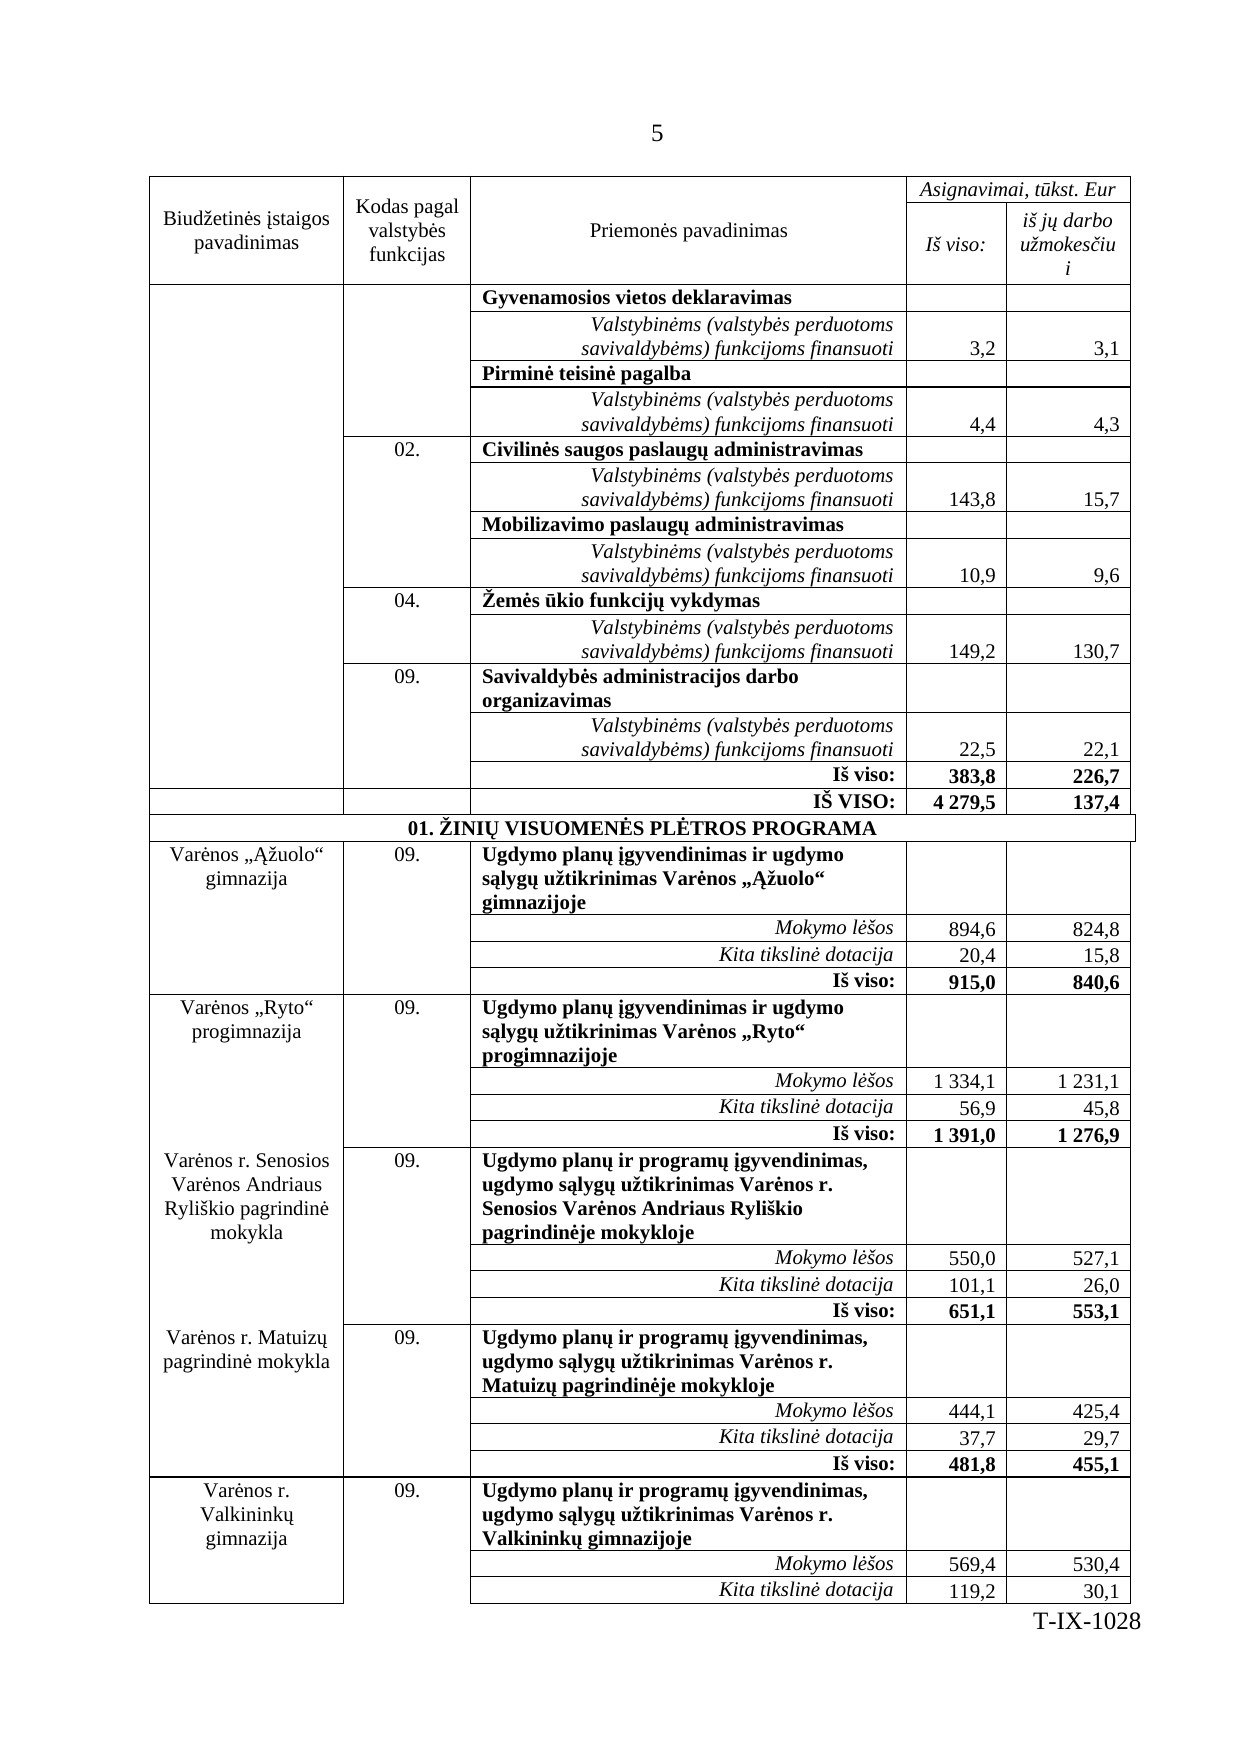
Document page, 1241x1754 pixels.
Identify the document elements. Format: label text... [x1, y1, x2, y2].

table_cell 4,4 [907, 388, 1006, 436]
table_cell 226,7 [1007, 762, 1130, 788]
table_cell [1131, 994, 1159, 1067]
table_cell 527,1 [1007, 1245, 1130, 1270]
table_cell [1007, 1148, 1130, 1244]
table_cell [1007, 995, 1130, 1067]
table_cell [1160, 386, 1165, 436]
table_cell [1160, 1324, 1165, 1397]
table_cell [1131, 1270, 1159, 1297]
table_cell [1131, 258, 1159, 284]
table_cell Valstybinėms (valstybės perduotoms savivaldybėms) funkcijoms finansuoti [471, 539, 906, 587]
table_cell 3,1 [1007, 312, 1130, 360]
table_cell [344, 1244, 470, 1270]
table_cell 530,4 [1007, 1551, 1130, 1576]
table_cell [150, 386, 343, 436]
table_cell [1160, 258, 1165, 284]
table_cell [907, 1478, 1006, 1550]
table_cell [1160, 914, 1165, 941]
table_cell [1160, 1576, 1165, 1603]
table_cell [150, 789, 343, 814]
table_cell 143,8 [907, 463, 1006, 511]
table_cell [344, 538, 470, 587]
table_cell 09. [344, 1148, 470, 1244]
table_cell [1131, 712, 1159, 761]
table_cell [344, 1270, 470, 1297]
table_cell [1160, 712, 1165, 761]
table_cell Savivaldybės administracijos darbo organizavimas [471, 664, 906, 712]
table_cell [1007, 437, 1130, 462]
table_cell [1131, 511, 1159, 538]
table_cell 15,7 [1007, 463, 1130, 511]
table_cell 569,4 [907, 1551, 1006, 1576]
table_cell Ugdymo planų įgyvendinimas ir ugdymo sąlygų užtikrinimas Varėnos „Ąžuolo“ gimnazijoje [471, 842, 906, 914]
table_cell 915,0 [907, 968, 1006, 994]
table_cell [150, 761, 343, 788]
table_cell [150, 663, 343, 712]
table_cell Varėnos „Ąžuolo“ gimnazija [150, 842, 343, 994]
table_cell [1160, 360, 1165, 386]
table_cell [1160, 941, 1165, 967]
table_cell [1160, 202, 1165, 231]
table_header Priemonės pavadinimas [471, 177, 906, 284]
table_cell [1131, 1476, 1159, 1550]
table_header [1160, 176, 1165, 202]
table_cell [1131, 841, 1159, 914]
table_cell 04. [344, 588, 470, 613]
table_cell 894,6 [907, 915, 1006, 941]
table_cell [150, 360, 343, 386]
table_cell Ugdymo planų įgyvendinimas ir ugdymo sąlygų užtikrinimas Varėnos „Ryto“ progimnazijoje [471, 995, 906, 1067]
table_cell 455,1 [1007, 1451, 1130, 1476]
table_cell [907, 361, 1006, 386]
table_cell [150, 311, 343, 360]
table_cell 1 334,1 [907, 1068, 1006, 1093]
table_cell [344, 1120, 470, 1147]
table_cell [1131, 1244, 1159, 1270]
table_cell 15,8 [1007, 942, 1130, 967]
table_cell [344, 285, 470, 311]
table_cell [1131, 1576, 1159, 1603]
table_cell [907, 512, 1006, 538]
table_cell 149,2 [907, 615, 1006, 663]
table_cell [150, 614, 343, 663]
table_cell [344, 1576, 470, 1603]
table_cell Mokymo lėšos [471, 1245, 906, 1270]
table_cell [344, 360, 470, 386]
table_cell [1131, 284, 1159, 311]
table_cell [1160, 761, 1165, 788]
table_cell 119,2 [907, 1577, 1006, 1603]
table_cell Valstybinėms (valstybės perduotoms savivaldybėms) funkcijoms finansuoti [471, 713, 906, 761]
table_cell [344, 1423, 470, 1450]
table_cell [1160, 1450, 1165, 1476]
table_cell [1160, 436, 1165, 462]
table_cell 550,0 [907, 1245, 1006, 1270]
table_cell 425,4 [1007, 1398, 1130, 1423]
table_cell [1131, 1423, 1159, 1450]
table_cell [1007, 842, 1130, 914]
table_cell [1131, 462, 1159, 511]
table_cell 09. [344, 664, 470, 712]
table_cell Žemės ūkio funkcijų vykdymas [471, 588, 906, 613]
table_cell [1131, 967, 1159, 994]
table_cell 20,4 [907, 942, 1006, 967]
table_cell Kita tikslinė dotacija [471, 942, 906, 967]
table_cell [150, 538, 343, 587]
table_cell [1160, 663, 1165, 712]
table_cell [1160, 1423, 1165, 1450]
table_cell 22,1 [1007, 713, 1130, 761]
table_cell Kita tikslinė dotacija [471, 1095, 906, 1120]
table_cell Iš viso: [471, 1451, 906, 1476]
table_cell [1135, 202, 1159, 231]
table_cell 09. [344, 995, 470, 1067]
table_cell [1131, 311, 1159, 360]
table_cell [1007, 361, 1130, 386]
table_cell Iš viso: [471, 1121, 906, 1147]
table_header Asignavimai, tūkst. Eur [907, 177, 1130, 202]
table_cell Pirminė teisinė pagalba [471, 361, 906, 386]
table_cell [150, 462, 343, 511]
table_cell Iš viso: [471, 968, 906, 994]
table_cell 824,8 [1007, 915, 1130, 941]
table_cell [1160, 511, 1165, 538]
table_cell Valstybinėms (valstybės perduotoms savivaldybėms) funkcijoms finansuoti [471, 615, 906, 663]
table_cell Ugdymo planų ir programų įgyvendinimas, ugdymo sąlygų užtikrinimas Varėnos r. Valkininkų gimnazijoje [471, 1478, 906, 1550]
table_cell 10,9 [907, 539, 1006, 587]
table_cell [344, 1297, 470, 1323]
table_cell [1131, 761, 1159, 788]
table_cell 09. [344, 1478, 470, 1550]
table_cell 26,0 [1007, 1271, 1130, 1297]
table_cell [1131, 386, 1159, 436]
table_cell [344, 511, 470, 538]
table_cell 09. [344, 1325, 470, 1397]
table_header Kodas pagal valstybės funkcijas [344, 177, 470, 284]
table_cell 01. ŽINIŲ VISUOMENĖS PLĖTROS PROGRAMA [150, 815, 1135, 841]
table_cell 137,4 [1007, 789, 1130, 814]
table_cell 481,8 [907, 1451, 1006, 1476]
table_cell [1131, 1147, 1159, 1244]
table_cell [150, 511, 343, 538]
table_cell [344, 1094, 470, 1120]
table_cell [907, 437, 1006, 462]
table_cell [1160, 462, 1165, 511]
table_cell [1136, 814, 1165, 841]
table_cell 651,1 [907, 1298, 1006, 1323]
table_cell 45,8 [1007, 1095, 1130, 1120]
table_cell 09. [344, 842, 470, 914]
table_cell [1160, 231, 1165, 257]
table_cell 553,1 [1007, 1298, 1130, 1323]
table_cell [150, 712, 343, 761]
table_cell [150, 587, 343, 613]
table_cell [1160, 967, 1165, 994]
table_cell Varėnos r. Valkininkų gimnazija [150, 1478, 343, 1603]
table_cell [1131, 587, 1159, 613]
table_cell [1160, 1550, 1165, 1576]
table_cell 383,8 [907, 762, 1006, 788]
table_cell [344, 761, 470, 788]
table_cell 56,9 [907, 1095, 1006, 1120]
table_cell Kita tikslinė dotacija [471, 1271, 906, 1297]
table_cell [907, 1148, 1006, 1244]
table_cell [344, 1450, 470, 1476]
table_cell Mokymo lėšos [471, 1398, 906, 1423]
table_cell [1160, 1120, 1165, 1147]
table_cell [344, 614, 470, 663]
table_cell [1131, 202, 1135, 231]
table_cell 9,6 [1007, 539, 1130, 587]
table_cell [1131, 231, 1159, 257]
table_cell Civilinės saugos paslaugų administravimas [471, 437, 906, 462]
table_cell Mokymo lėšos [471, 1551, 906, 1576]
table_cell [1160, 1297, 1165, 1323]
table_cell [1131, 1297, 1159, 1323]
table_cell Iš viso: [471, 1298, 906, 1323]
table_cell [1160, 994, 1165, 1067]
table_cell [1160, 788, 1165, 814]
table_cell [907, 285, 1006, 311]
table_cell Iš viso: [907, 203, 1006, 284]
table_cell [1131, 1067, 1159, 1093]
table_cell [1160, 614, 1165, 663]
table_cell [1131, 436, 1159, 462]
table_cell [344, 462, 470, 511]
table_cell 4,3 [1007, 388, 1130, 436]
table_header [1135, 176, 1159, 202]
table_cell [1007, 588, 1130, 613]
table_cell [1160, 1397, 1165, 1423]
table_cell [344, 1397, 470, 1423]
table_cell 1 391,0 [907, 1121, 1006, 1147]
table_cell 444,1 [907, 1398, 1006, 1423]
table_header [1131, 176, 1135, 202]
table_cell 02. [344, 437, 470, 462]
table_cell 840,6 [1007, 968, 1130, 994]
table_cell [1160, 1270, 1165, 1297]
table_cell 1 276,9 [1007, 1121, 1130, 1147]
table_cell 3,2 [907, 312, 1006, 360]
table_cell [150, 436, 343, 462]
table_cell [1160, 538, 1165, 587]
table_cell 101,1 [907, 1271, 1006, 1297]
table_cell [1131, 360, 1159, 386]
table_cell Ugdymo planų ir programų įgyvendinimas, ugdymo sąlygų užtikrinimas Varėnos r. Matuizų pagrindinėje mokykloje [471, 1325, 906, 1397]
table_cell [1131, 1094, 1159, 1120]
table_cell [907, 995, 1006, 1067]
table_cell [1131, 788, 1159, 814]
table_cell [344, 789, 470, 814]
table_cell [907, 842, 1006, 914]
table_cell [1007, 512, 1130, 538]
table_cell [344, 967, 470, 994]
table_cell [907, 1325, 1006, 1397]
table_cell [907, 664, 1006, 712]
table_cell 29,7 [1007, 1424, 1130, 1450]
table_cell [1131, 1324, 1159, 1397]
table_cell Iš viso: [471, 762, 906, 788]
table_cell [1160, 311, 1165, 360]
table_cell iš jų darbo užmokesčiui [1007, 203, 1130, 284]
table_cell Valstybinėms (valstybės perduotoms savivaldybėms) funkcijoms finansuoti [471, 463, 906, 511]
table_cell Kita tikslinė dotacija [471, 1577, 906, 1603]
table_cell [344, 311, 470, 360]
table_cell [1131, 941, 1159, 967]
table_cell 130,7 [1007, 615, 1130, 663]
table_cell Varėnos „Ryto“ progimnazija [150, 995, 343, 1147]
table_cell [1160, 1067, 1165, 1093]
table_cell Varėnos r. Senosios Varėnos Andriaus Ryliškio pagrindinė mokykla [150, 1147, 343, 1323]
table_cell [344, 914, 470, 941]
table_cell 22,5 [907, 713, 1006, 761]
table_cell Mokymo lėšos [471, 915, 906, 941]
table_cell [1131, 614, 1159, 663]
table_cell [1160, 284, 1165, 311]
table_cell Mobilizavimo paslaugų administravimas [471, 512, 906, 538]
table_cell [1131, 663, 1159, 712]
table_cell [1160, 1147, 1165, 1244]
table_cell [1131, 1120, 1159, 1147]
table_cell Mokymo lėšos [471, 1068, 906, 1093]
table_cell [1160, 1244, 1165, 1270]
table_cell [1160, 841, 1165, 914]
table_cell [344, 712, 470, 761]
table_cell [1160, 1094, 1165, 1120]
table_cell [1131, 538, 1159, 587]
table_cell [1131, 1450, 1159, 1476]
table_cell [907, 588, 1006, 613]
table_cell Varėnos r. Matuizų pagrindinė mokykla [150, 1324, 343, 1476]
table_cell 37,7 [907, 1424, 1006, 1450]
table_cell Gyvenamosios vietos deklaravimas [471, 285, 906, 311]
table_cell 4 279,5 [907, 789, 1006, 814]
table_cell 1 231,1 [1007, 1068, 1130, 1093]
table_cell [344, 1067, 470, 1093]
table_cell [1131, 1397, 1159, 1423]
table_cell [1131, 1550, 1159, 1576]
table_header Biudžetinės įstaigos pavadinimas [150, 177, 343, 284]
table_cell [344, 941, 470, 967]
table_cell [1007, 1325, 1130, 1397]
table_cell [1160, 1476, 1165, 1550]
table_cell IŠ VISO: [471, 789, 906, 814]
table_cell [1160, 587, 1165, 613]
table_cell [344, 1550, 470, 1576]
table_cell [1007, 664, 1130, 712]
table_cell [344, 386, 470, 436]
table_cell [150, 285, 343, 311]
table_cell [1007, 285, 1130, 311]
table_cell Valstybinėms (valstybės perduotoms savivaldybėms) funkcijoms finansuoti [471, 388, 906, 436]
table_cell [1131, 914, 1159, 941]
table_cell 30,1 [1007, 1577, 1130, 1603]
table_cell Ugdymo planų ir programų įgyvendinimas, ugdymo sąlygų užtikrinimas Varėnos r. Senosios Varėnos Andriaus Ryliškio pagrindinėje mokykloje [471, 1148, 906, 1244]
table_cell [1007, 1478, 1130, 1550]
table_cell Kita tikslinė dotacija [471, 1424, 906, 1450]
table_cell Valstybinėms (valstybės perduotoms savivaldybėms) funkcijoms finansuoti [471, 312, 906, 360]
